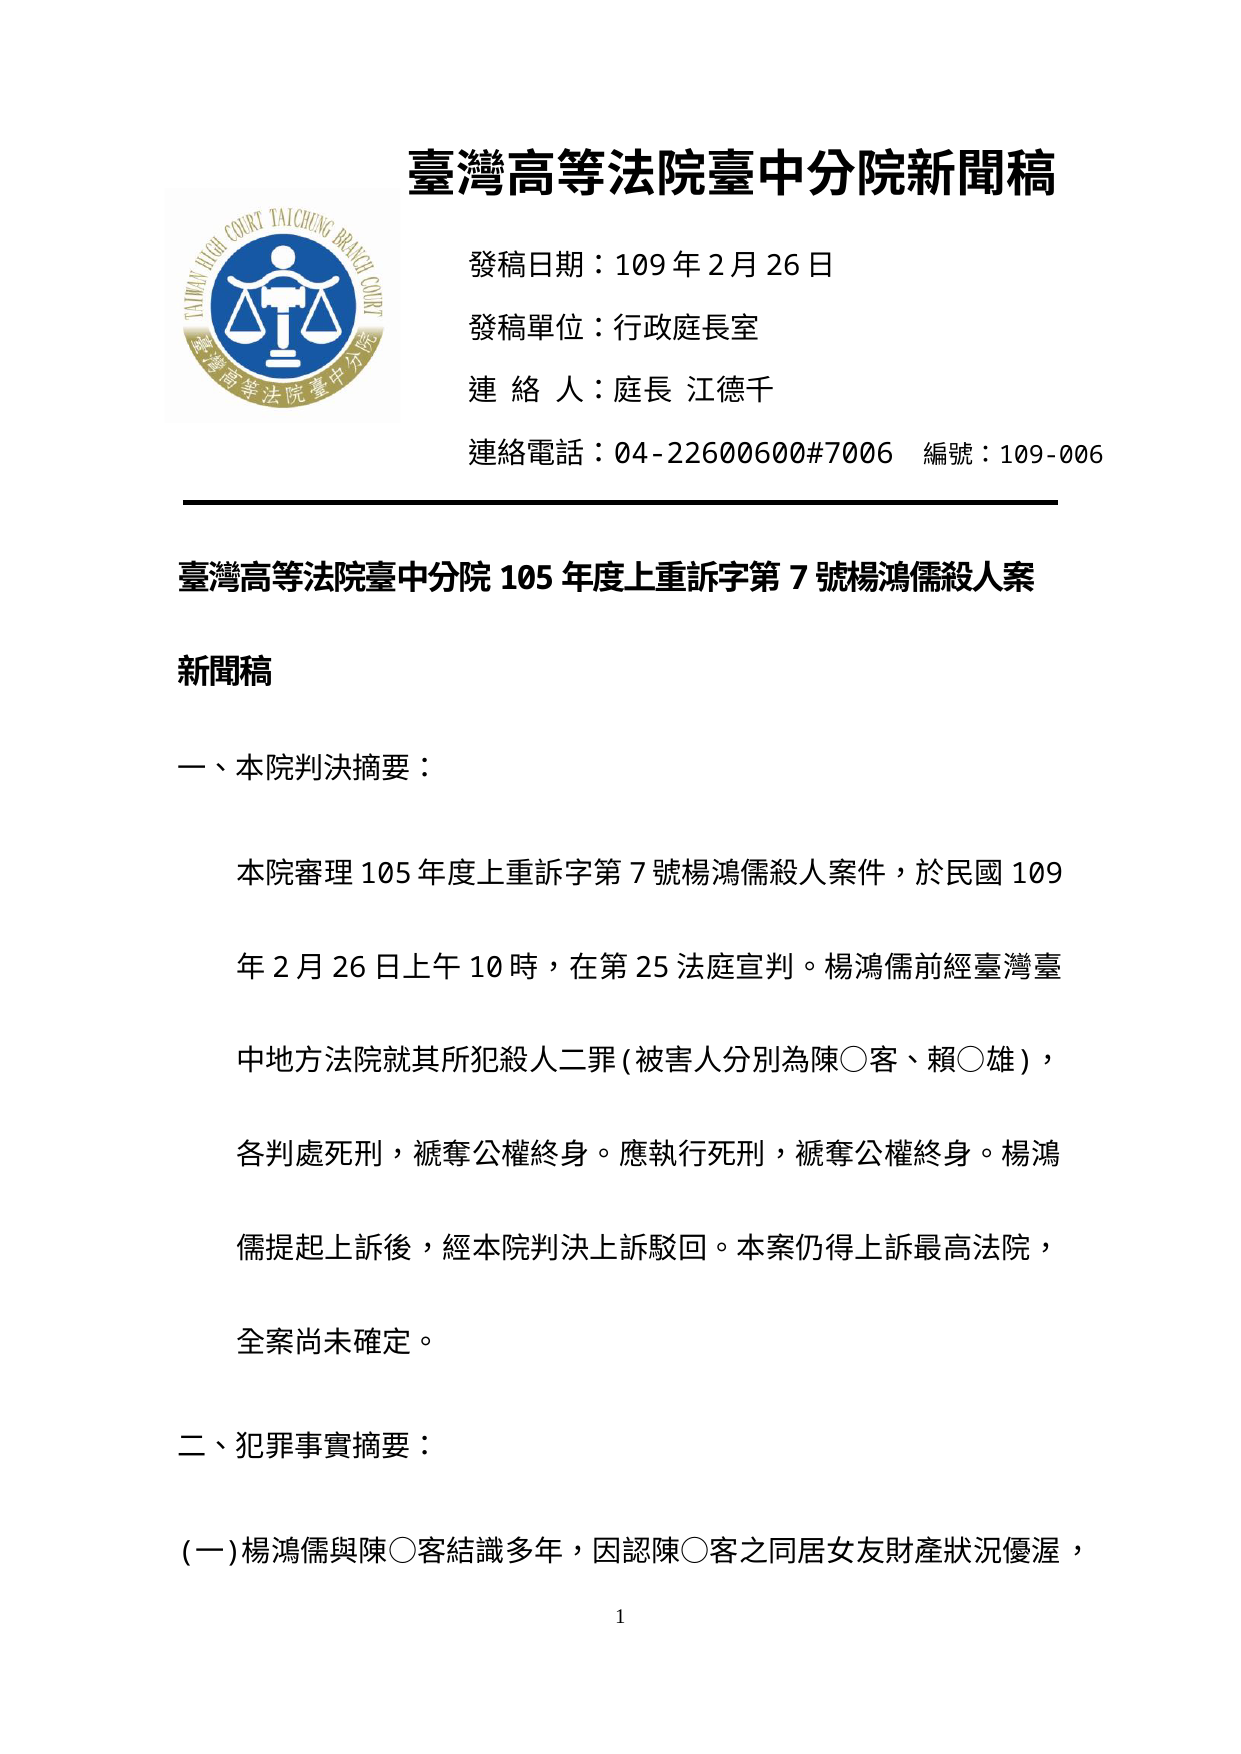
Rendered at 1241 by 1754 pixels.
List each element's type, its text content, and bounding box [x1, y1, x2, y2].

text 一、本院判決摘要： [177, 724, 1063, 787]
text 二、犯罪事實摘要： [177, 1402, 1063, 1465]
table_header 臺灣高等法院臺中分院新聞稿 發稿日期：109年2月26日 發稿單位：行政庭長室 連 絡 人：庭長 江德千 連絡電話：04-22600600#7006 編號：109-006 [404, 96, 1120, 471]
text 本院審理105年度上重訴字第7號楊鴻儒殺人案件，於民國109年2月26日上午10時，在第25法庭宣判。楊鴻儒前經臺灣臺中地方法院就其所犯殺人二罪(被害人分別為陳○客、賴○雄)，各判處死刑，褫奪公權終身。應執行死刑，褫奪公權終身。楊鴻儒提起上訴後，經本院判決上訴駁回。本案仍得上訴最高法院，全案尚未確定。 [236, 829, 1063, 1360]
table_header [161, 96, 403, 471]
text (一)楊鴻儒與陳○客結識多年，因認陳○客之同居女友財產狀況優渥，萌生貪念亟欲展開追求，惟認陳○客有礙其達此目標，竟萌生殺人之犯意，乃假借欲帶同陳○客前往南投國姓地區遊覽訪友之名義，於104年6月27日上午駕駛休旅車搭載陳○客，自其烏日住處出發，並使陳○客在無防備下，服食其已事先摻入鎮靜安眠藥劑之飲食陷入昏睡失去意識後，隨即駕車折返烏日住處，將陳○客以頭下腳上之方式拉栽塞入綠色鐵桶內，並持扳手將鐵桶頂蓋桶箍螺帽拴緊，再聯繫不知情之杜○海、何○貴前來，共同將上開綠色鐵桶搬運至休旅車上，再驅車前往花蓮縣秀林鄉台8線公路119.2公里處，將上開綠色鐵桶推落公路下方之山谷，終致陳○客因此窒息死亡。 [177, 1507, 1063, 1569]
text 臺灣高等法院臺中分院105年度上重訴字第7號楊鴻儒殺人案新聞稿 [177, 534, 1063, 690]
